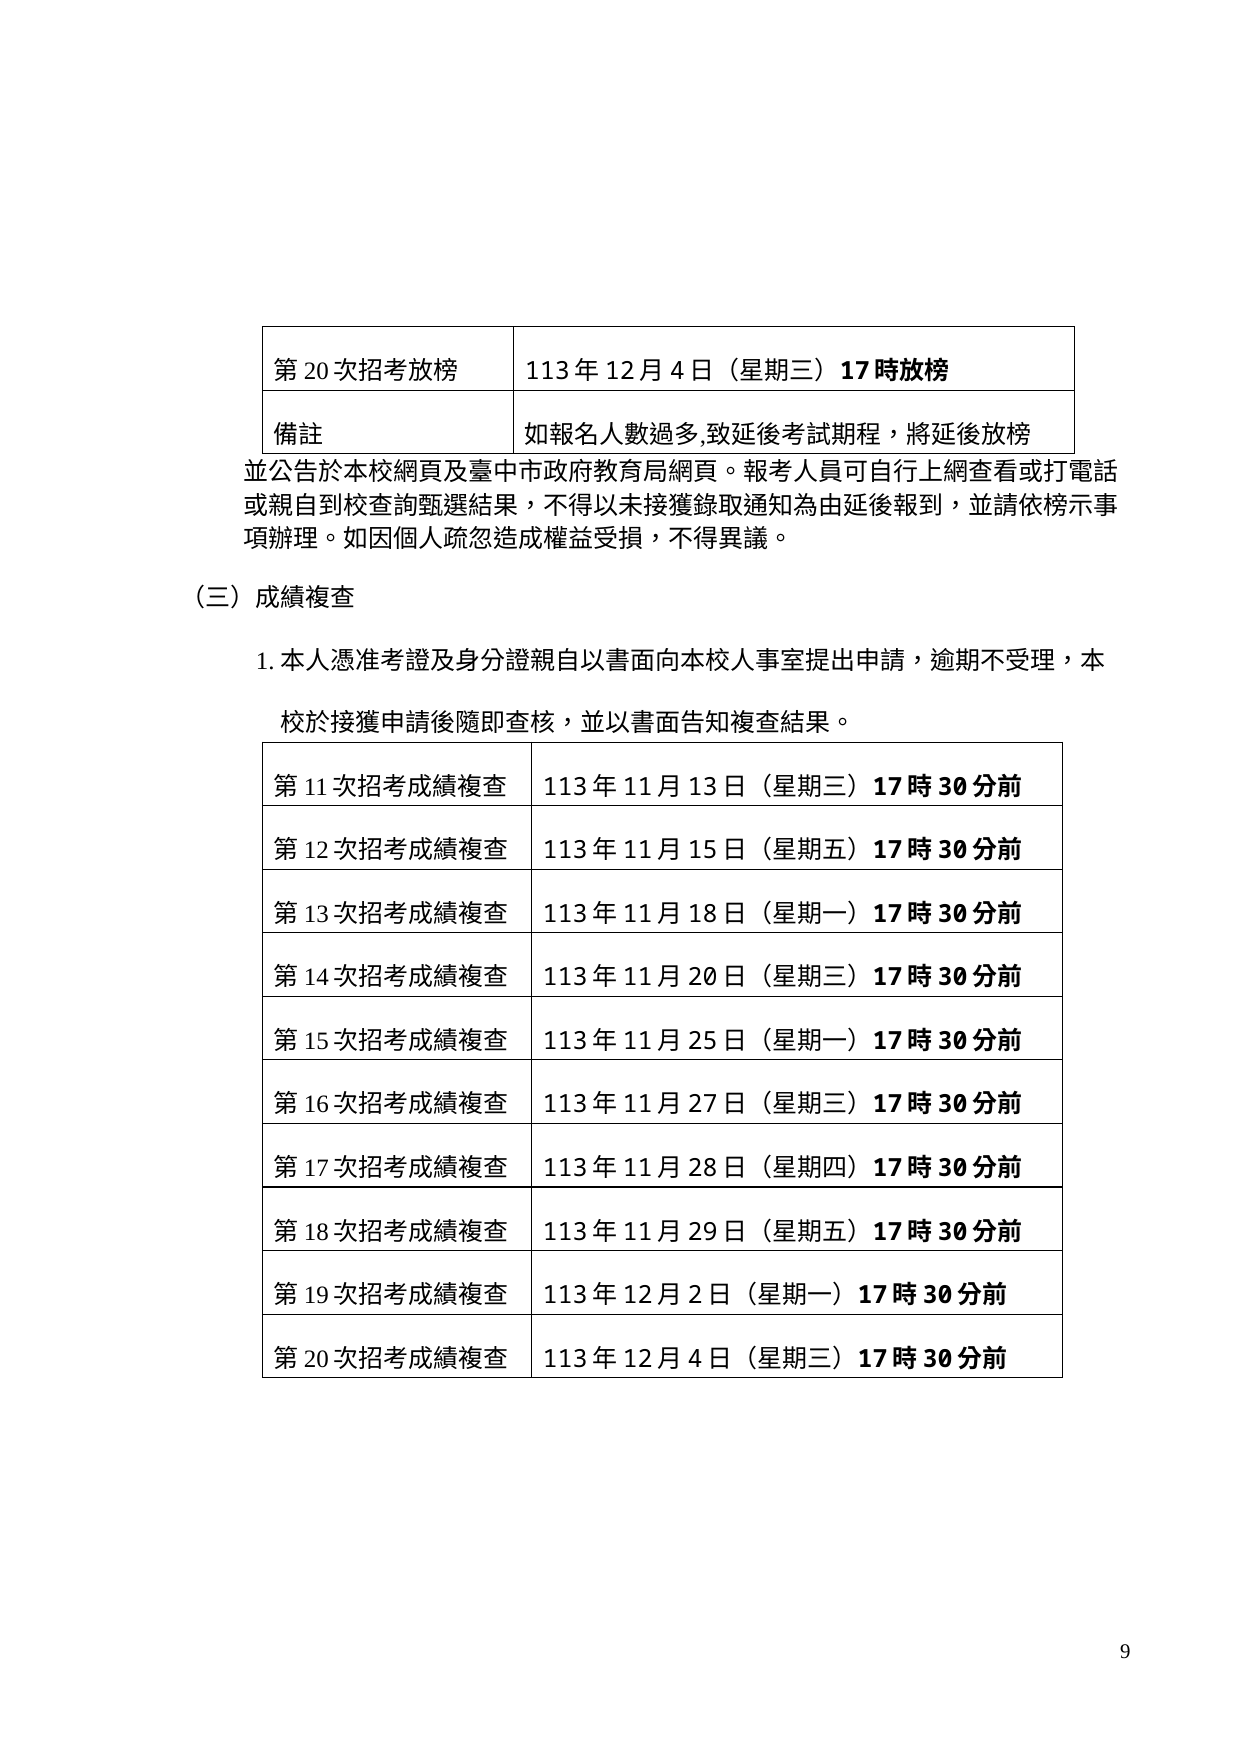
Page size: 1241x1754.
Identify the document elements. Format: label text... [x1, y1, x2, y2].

table_cell 第12次招考成績複查 [263, 806, 531, 869]
table_cell 第13次招考成績複查 [263, 870, 531, 932]
table_cell 備註 [263, 391, 513, 453]
table_cell 第20次招考成績複查 [263, 1315, 531, 1377]
table_cell 如報名人數過多,致延後考試期程，將延後放榜 [514, 391, 1074, 453]
table_cell 113年12月4日（星期三）17時放榜 [514, 327, 1074, 389]
table_cell 113年11月18日（星期一）17時30分前 [532, 870, 1062, 932]
table_cell 113年11月15日（星期五）17時30分前 [532, 806, 1062, 869]
table_cell 第15次招考成績複查 [263, 997, 531, 1059]
table_header 第11次招考成績複查 [263, 743, 531, 805]
text 1. 本人憑准考證及身分證親自以書面向本校人事室提出申請，逾期不受理，本校於接獲申請後隨即查核，並以書面告知複查結果。 [256, 617, 1122, 742]
table_cell 第14次招考成績複查 [263, 933, 531, 996]
table_cell 第17次招考成績複查 [263, 1124, 531, 1186]
table_cell 第20次招考放榜 [263, 327, 513, 389]
table_cell 第16次招考成績複查 [263, 1060, 531, 1123]
table_cell 113年11月27日（星期三）17時30分前 [532, 1060, 1062, 1123]
table_cell 113年11月28日（星期四）17時30分前 [532, 1124, 1062, 1186]
table_cell 113年12月4日（星期三）17時30分前 [532, 1315, 1062, 1377]
text （三）成績複查 [181, 554, 1122, 617]
table_cell 第19次招考成績複查 [263, 1251, 531, 1313]
table_cell 113年11月29日（星期五）17時30分前 [532, 1188, 1062, 1250]
table_header 113年11月13日（星期三）17時30分前 [532, 743, 1062, 805]
table_cell 第18次招考成績複查 [263, 1188, 531, 1250]
table_cell 113年11月20日（星期三）17時30分前 [532, 933, 1062, 996]
text 並公告於本校網頁及臺中市政府教育局網頁。報考人員可自行上網查看或打電話或親自到校查詢甄選結果，不得以未接獲錄取通知為由延後報到，並請依榜示事項辦理。如因個人疏忽造成權益受損，不得異議。 [243, 454, 1122, 554]
table_cell 113年12月2日（星期一）17時30分前 [532, 1251, 1062, 1313]
table_cell 113年11月25日（星期一）17時30分前 [532, 997, 1062, 1059]
